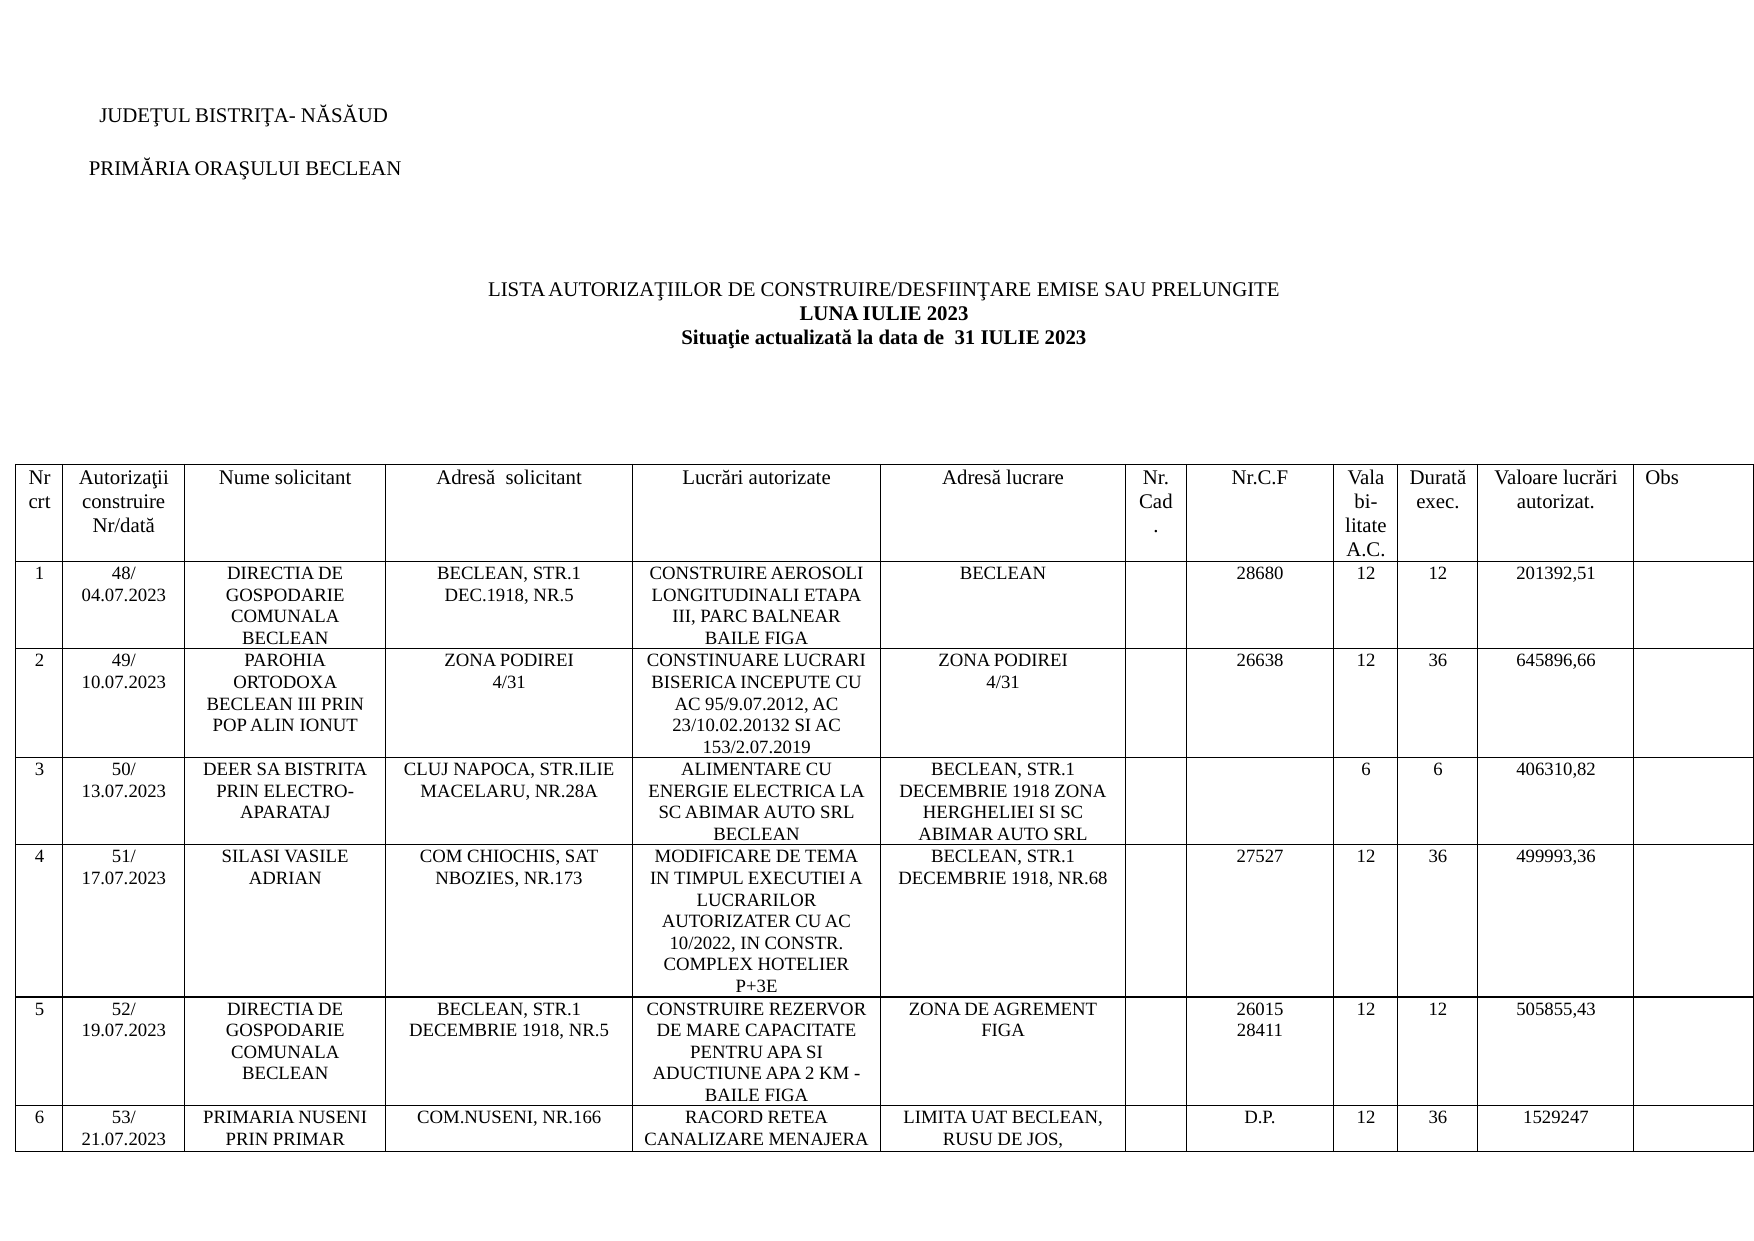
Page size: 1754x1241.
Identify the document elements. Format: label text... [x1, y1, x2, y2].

table_cell BECLEAN, STR.1 DECEMBRIE 1918, NR.68 [881, 845, 1125, 996]
table_cell 12 [1334, 562, 1397, 648]
table_cell BECLEAN [881, 562, 1125, 648]
table_cell 1529247 [1478, 1106, 1633, 1151]
table_cell 27527 [1187, 845, 1333, 996]
text JUDEŢUL BISTRIŢA- NĂSĂUD [89, 103, 1679, 127]
table_header Obs [1634, 465, 1753, 561]
table_cell 3 [16, 758, 62, 844]
table_cell 48/ 04.07.2023 [63, 562, 184, 648]
table_cell [1126, 998, 1186, 1105]
table_cell SILASI VASILE ADRIAN [185, 845, 385, 996]
table_cell [1126, 649, 1186, 757]
table_cell [1634, 1106, 1753, 1151]
table_cell 49/ 10.07.2023 [63, 649, 184, 757]
text LISTA AUTORIZAŢIILOR DE CONSTRUIRE/DESFIINŢARE EMISE SAU PRELUNGITE [89, 276, 1679, 301]
table_cell LIMITA UAT BECLEAN, RUSU DE JOS, [881, 1106, 1125, 1151]
table_cell COM CHIOCHIS, SAT NBOZIES, NR.173 [386, 845, 632, 996]
table_cell BECLEAN, STR.1 DEC.1918, NR.5 [386, 562, 632, 648]
table_header Adresă solicitant [386, 465, 632, 561]
table_cell [1634, 845, 1753, 996]
table_header Valabi-litate A.C. [1334, 465, 1397, 561]
table_cell 52/ 19.07.2023 [63, 998, 184, 1105]
table_cell COM.NUSENI, NR.166 [386, 1106, 632, 1151]
table_cell CLUJ NAPOCA, STR.ILIE MACELARU, NR.28A [386, 758, 632, 844]
table_cell 51/ 17.07.2023 [63, 845, 184, 996]
table_cell RACORD RETEA CANALIZARE MENAJERA [633, 1106, 880, 1151]
table_header Nume solicitant [185, 465, 385, 561]
table_header Lucrări autorizate [633, 465, 880, 561]
table_cell 505855,43 [1478, 998, 1633, 1105]
table_cell 28680 [1187, 562, 1333, 648]
table_cell ZONA PODIREI 4/31 [881, 649, 1125, 757]
table_cell PAROHIA ORTODOXA BECLEAN III PRIN POP ALIN IONUT [185, 649, 385, 757]
table_cell CONSTRUIRE AEROSOLI LONGITUDINALI ETAPA III, PARC BALNEAR BAILE FIGA [633, 562, 880, 648]
table_cell 26638 [1187, 649, 1333, 757]
table_cell 12 [1334, 845, 1397, 996]
table_cell DIRECTIA DE GOSPODARIE COMUNALA BECLEAN [185, 562, 385, 648]
table_cell 12 [1398, 998, 1477, 1105]
table_cell [1634, 562, 1753, 648]
table_cell [1126, 562, 1186, 648]
table_cell 406310,82 [1478, 758, 1633, 844]
table_cell 12 [1398, 562, 1477, 648]
text PRIMĂRIA ORAŞULUI BECLEAN [89, 156, 1679, 180]
table_cell 6 [1334, 758, 1397, 844]
table_cell BECLEAN, STR.1 DECEMBRIE 1918, NR.5 [386, 998, 632, 1105]
table_cell [1126, 1106, 1186, 1151]
table_cell D.P. [1187, 1106, 1333, 1151]
table_cell [1126, 845, 1186, 996]
table_cell 4 [16, 845, 62, 996]
table_cell [1187, 758, 1333, 844]
table_cell 36 [1398, 649, 1477, 757]
table_header Durată exec. [1398, 465, 1477, 561]
table_cell 645896,66 [1478, 649, 1633, 757]
table_cell [1126, 758, 1186, 844]
table_cell CONSTRUIRE REZERVOR DE MARE CAPACITATE PENTRU APA SI ADUCTIUNE APA 2 KM -BAILE FIGA [633, 998, 880, 1105]
table_cell BECLEAN, STR.1 DECEMBRIE 1918 ZONA HERGHELIEI SI SC ABIMAR AUTO SRL [881, 758, 1125, 844]
table_cell [1634, 649, 1753, 757]
table_header Valoare lucrări autorizat. [1478, 465, 1633, 561]
table_cell ZONA PODIREI 4/31 [386, 649, 632, 757]
table_header Nr. Cad. [1126, 465, 1186, 561]
table_cell MODIFICARE DE TEMA IN TIMPUL EXECUTIEI A LUCRARILOR AUTORIZATER CU AC 10/2022, IN CONSTR. COMPLEX HOTELIER P+3E [633, 845, 880, 996]
table_cell 26015 28411 [1187, 998, 1333, 1105]
table_cell ZONA DE AGREMENT FIGA [881, 998, 1125, 1105]
table_header Autorizaţii construire Nr/dată [63, 465, 184, 561]
table_cell PRIMARIA NUSENI PRIN PRIMAR [185, 1106, 385, 1151]
table_cell [1634, 758, 1753, 844]
table_cell 12 [1334, 649, 1397, 757]
text LUNA IULIE 2023 [89, 301, 1679, 324]
table_header Nr crt [16, 465, 62, 561]
table_cell CONSTINUARE LUCRARI BISERICA INCEPUTE CU AC 95/9.07.2012, AC 23/10.02.20132 SI AC 153/2.07.2019 [633, 649, 880, 757]
table_cell 36 [1398, 1106, 1477, 1151]
table_header Adresă lucrare [881, 465, 1125, 561]
table_cell 12 [1334, 998, 1397, 1105]
table_cell 36 [1398, 845, 1477, 996]
table_cell 1 [16, 562, 62, 648]
table_cell DEER SA BISTRITA PRIN ELECTRO-APARATAJ [185, 758, 385, 844]
table_cell 2 [16, 649, 62, 757]
table_cell 53/ 21.07.2023 [63, 1106, 184, 1151]
table_cell 6 [16, 1106, 62, 1151]
table_cell 50/ 13.07.2023 [63, 758, 184, 844]
table_cell 499993,36 [1478, 845, 1633, 996]
table_cell 12 [1334, 1106, 1397, 1151]
text Situaţie actualizată la data de 31 IULIE 2023 [89, 324, 1679, 349]
table_cell [1634, 998, 1753, 1105]
table_cell DIRECTIA DE GOSPODARIE COMUNALA BECLEAN [185, 998, 385, 1105]
table_cell ALIMENTARE CU ENERGIE ELECTRICA LA SC ABIMAR AUTO SRL BECLEAN [633, 758, 880, 844]
table_cell 6 [1398, 758, 1477, 844]
table_header Nr.C.F [1187, 465, 1333, 561]
table_cell 5 [16, 998, 62, 1105]
table_cell 201392,51 [1478, 562, 1633, 648]
